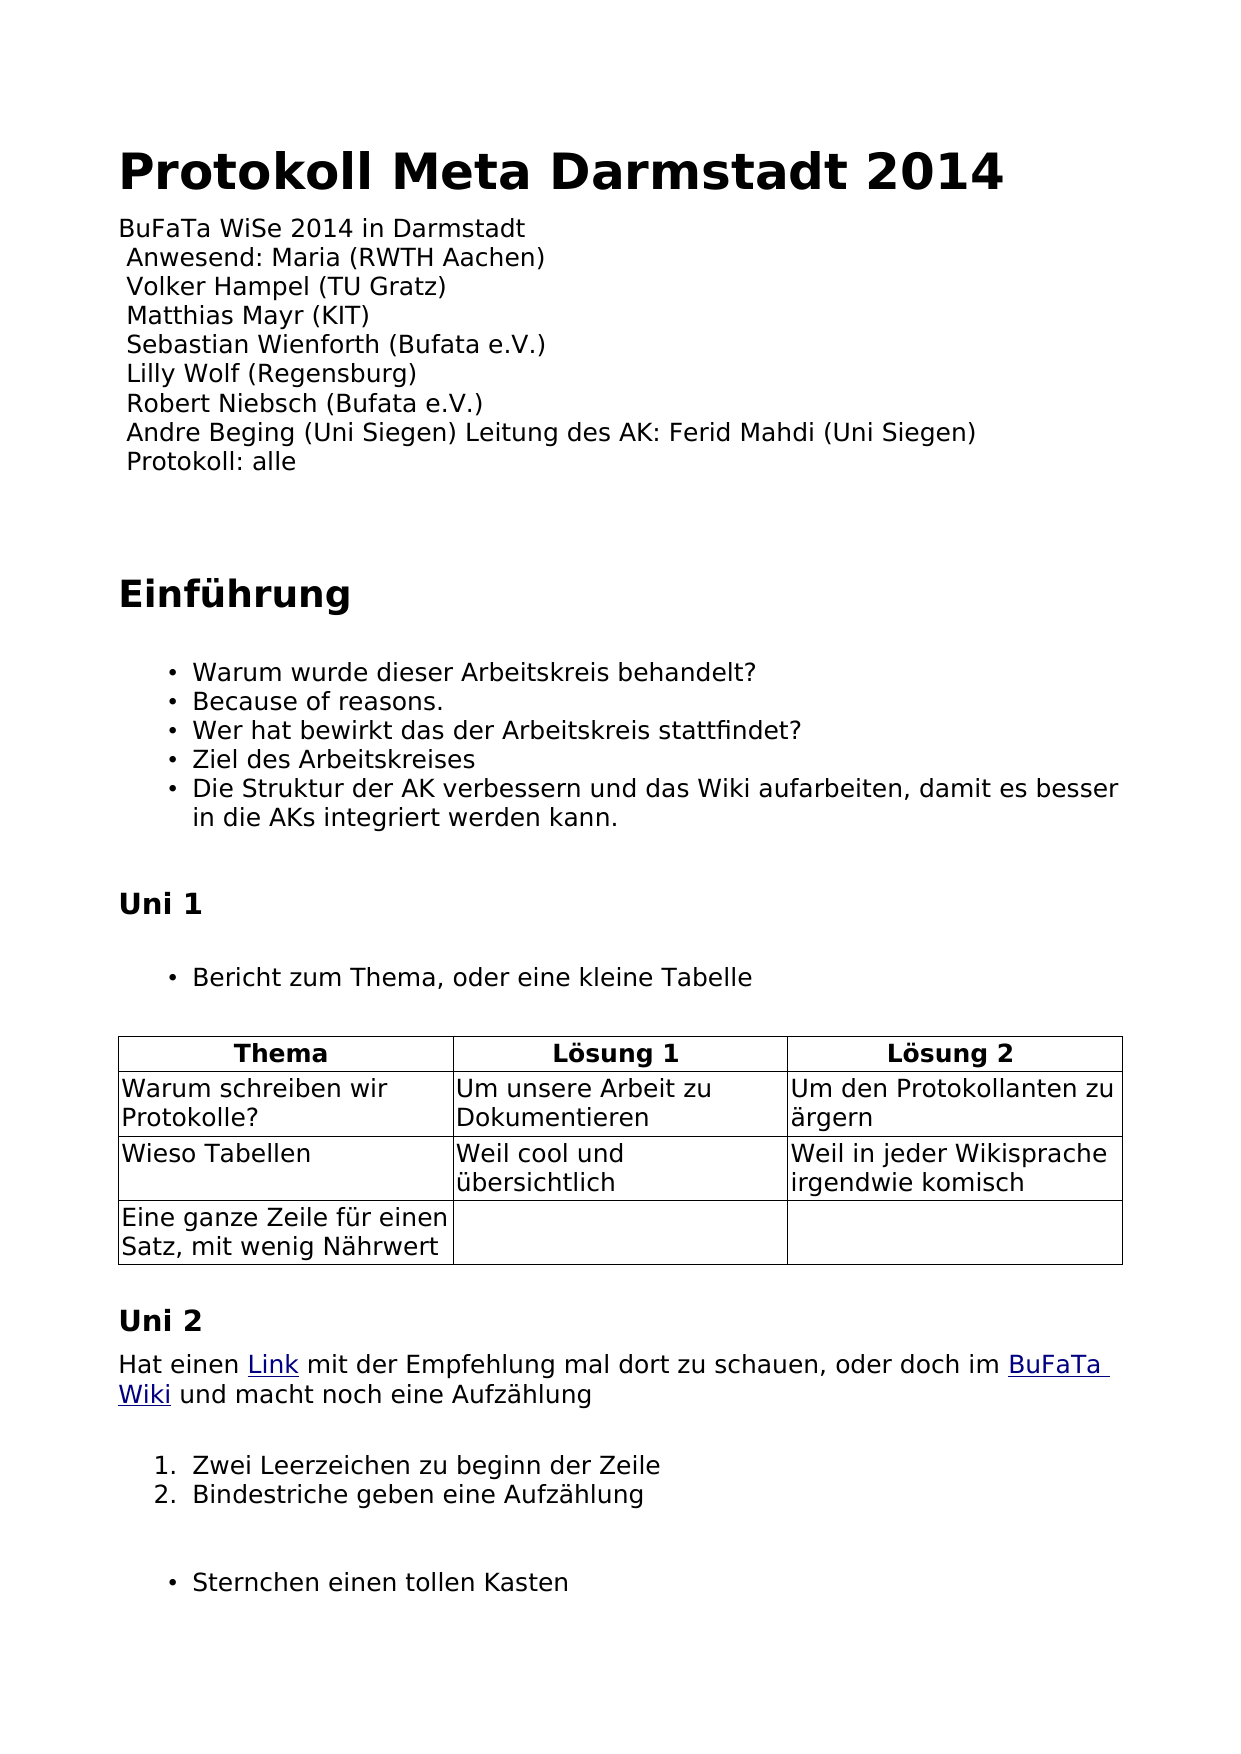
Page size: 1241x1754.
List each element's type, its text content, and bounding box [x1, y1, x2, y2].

subtitle Einführung [118, 572, 1122, 616]
list Wer hat bewirkt das der Arbeitskreis stattfindet? [177, 716, 1122, 745]
list Zwei Leerzeichen zu beginn der Zeile [177, 1451, 1122, 1480]
table_cell Um den Protokollanten zu ärgern [788, 1072, 1122, 1136]
table_cell Weil in jeder Wikisprache irgendwie komisch [788, 1137, 1122, 1200]
list Ziel des Arbeitskreises [177, 745, 1122, 774]
table_cell [454, 1201, 787, 1264]
subtitle Uni 2 [118, 1304, 1122, 1338]
table_cell Um unsere Arbeit zu Dokumentieren [454, 1072, 787, 1136]
list Sternchen einen tollen Kasten [177, 1568, 1122, 1597]
subtitle Protokoll Meta Darmstadt 2014 [118, 143, 1122, 201]
table_cell [788, 1201, 1122, 1264]
table_cell Eine ganze Zeile für einen Satz, mit wenig Nährwert [119, 1201, 453, 1264]
subtitle Uni 1 [118, 887, 1122, 921]
list Because of reasons. [177, 687, 1122, 716]
table_header Lösung 1 [454, 1037, 787, 1071]
list Die Struktur der AK verbessern und das Wiki aufarbeiten, damit es besser in die AKs integriert werden kann. [177, 774, 1122, 833]
list Bindestriche geben eine Aufzählung [177, 1480, 1122, 1509]
table_cell Warum schreiben wir Protokolle? [119, 1072, 453, 1136]
list Bericht zum Thema, oder eine kleine Tabelle [177, 963, 1122, 1022]
list Warum wurde dieser Arbeitskreis behandelt? [177, 658, 1122, 687]
text BuFaTa WiSe 2014 in Darmstadt Anwesend: Maria (RWTH Aachen) Volker Hampel (TU Gratz) Matthias Mayr (KIT) Sebastian Wienforth (Bufata e.V.) Lilly Wolf (Regensburg) Robert Niebsch (Bufata e.V.) Andre Beging (Uni Siegen) Leitung des AK: Ferid Mahdi (Uni Siegen) Protokoll: alle [118, 214, 1122, 535]
table_cell Wieso Tabellen [119, 1137, 453, 1200]
table_header Lösung 2 [788, 1037, 1122, 1071]
table_cell Weil cool und übersichtlich [454, 1137, 787, 1200]
table_header Thema [119, 1037, 453, 1071]
text Hat einen Link mit der Empfehlung mal dort zu schauen, oder doch im BuFaTa Wiki und macht noch eine Aufzählung [118, 1351, 1122, 1409]
